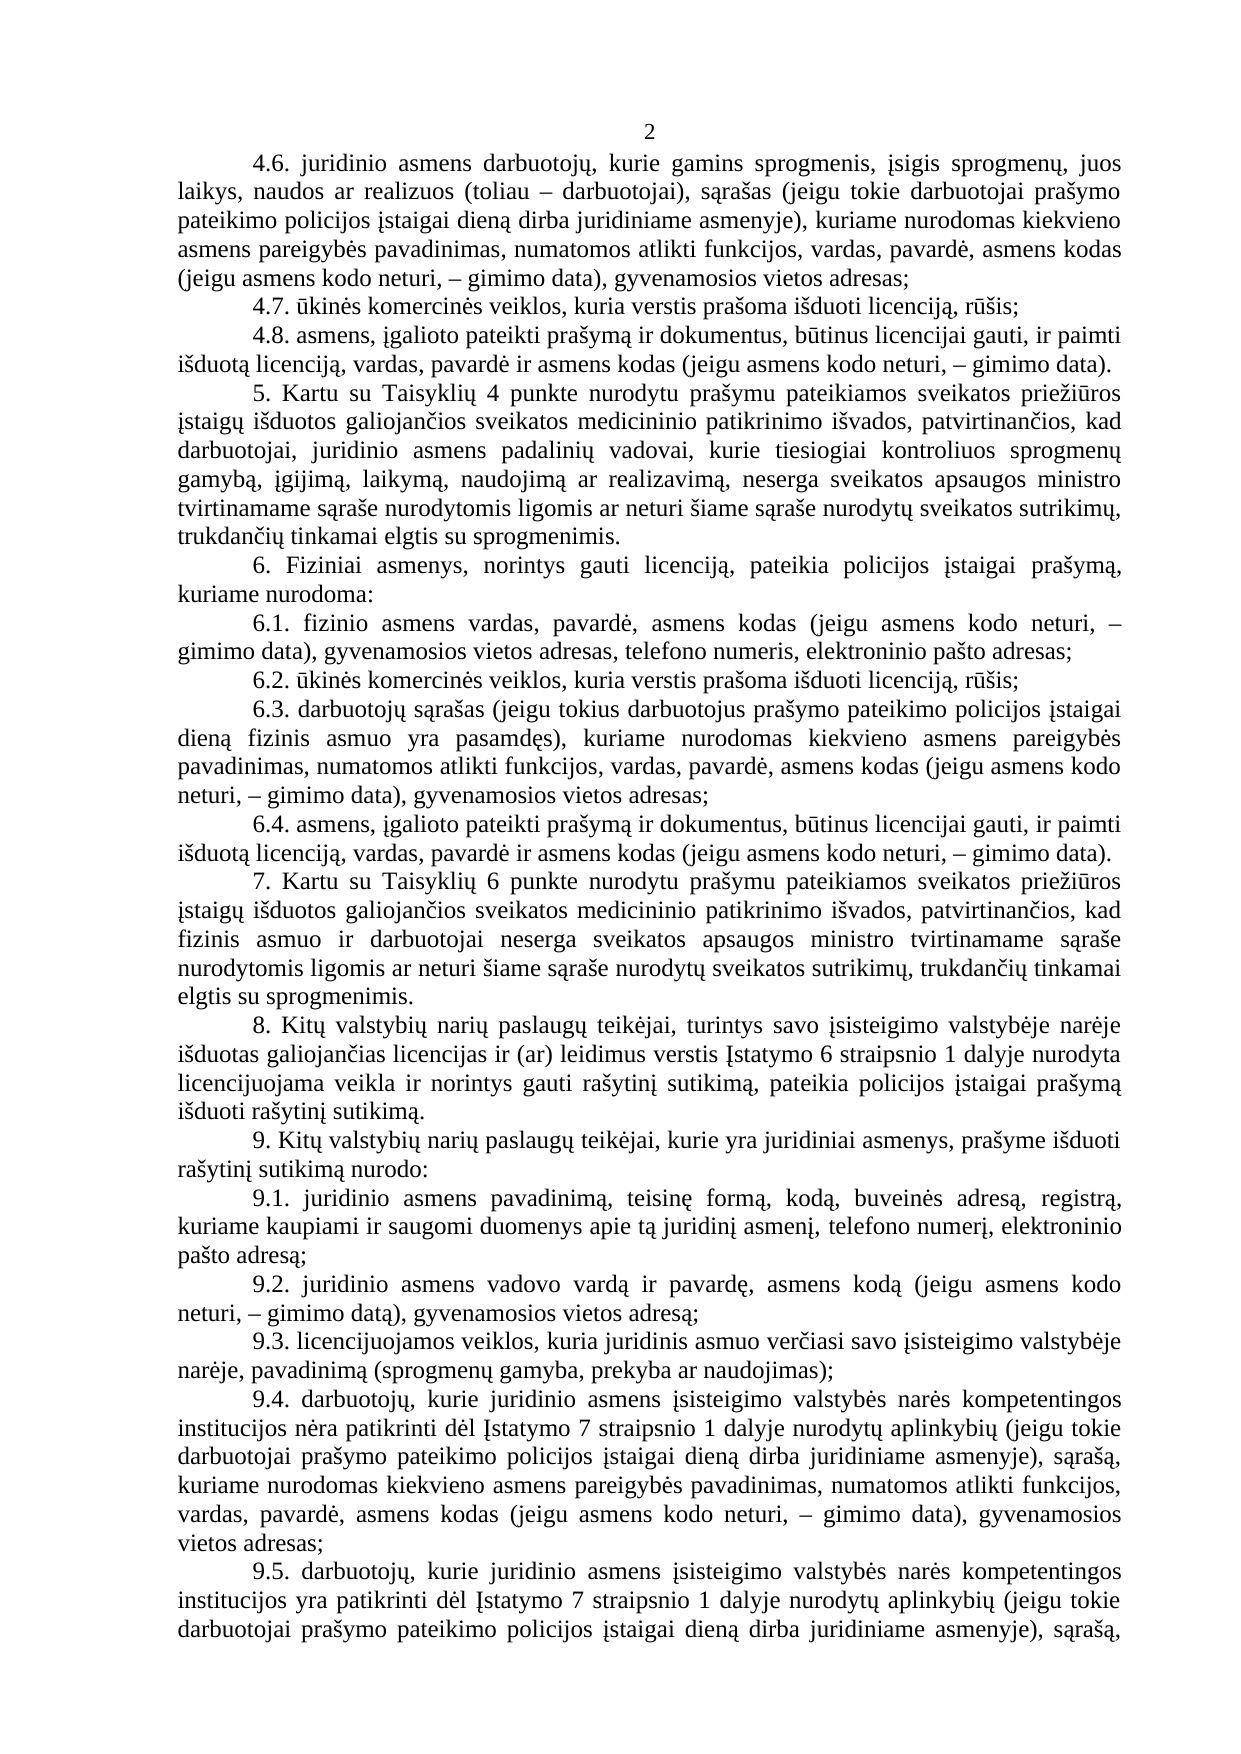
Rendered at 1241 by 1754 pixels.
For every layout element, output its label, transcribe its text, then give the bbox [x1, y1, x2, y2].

text 9.3. licencijuojamos veiklos, kuria juridinis asmuo verčiasi savo įsisteigimo valstybėje narėje, pavadinimą (sprogmenų gamyba, prekyba ar naudojimas); [177, 1326, 1122, 1384]
text 9. Kitų valstybių narių paslaugų teikėjai, kurie yra juridiniai asmenys, prašyme išduoti rašytinį sutikimą nurodo: [177, 1125, 1122, 1183]
text 4.8. asmens, įgalioto pateikti prašymą ir dokumentus, būtinus licencijai gauti, ir paimti išduotą licenciją, vardas, pavardė ir asmens kodas (jeigu asmens kodo neturi, – gimimo data). [177, 320, 1122, 378]
text 9.1. juridinio asmens pavadinimą, teisinę formą, kodą, buveinės adresą, registrą, kuriame kaupiami ir saugomi duomenys apie tą juridinį asmenį, telefono numerį, elektroninio pašto adresą; [177, 1183, 1122, 1269]
text 6. Fiziniai asmenys, norintys gauti licenciją, pateikia policijos įstaigai prašymą, kuriame nurodoma: [177, 550, 1122, 608]
text 4.6. juridinio asmens darbuotojų, kurie gamins sprogmenis, įsigis sprogmenų, juos laikys, naudos ar realizuos (toliau – darbuotojai), sąrašas (jeigu tokie darbuotojai prašymo pateikimo policijos įstaigai dieną dirba juridiniame asmenyje), kuriame nurodomas kiekvieno asmens pareigybės pavadinimas, numatomos atlikti funkcijos, vardas, pavardė, asmens kodas (jeigu asmens kodo neturi, – gimimo data), gyvenamosios vietos adresas; [177, 148, 1122, 291]
text 8. Kitų valstybių narių paslaugų teikėjai, turintys savo įsisteigimo valstybėje narėje išduotas galiojančias licencijas ir (ar) leidimus verstis Įstatymo 6 straipsnio 1 dalyje nurodyta licencijuojama veikla ir norintys gauti rašytinį sutikimą, pateikia policijos įstaigai prašymą išduoti rašytinį sutikimą. [177, 1010, 1122, 1125]
text 6.4. asmens, įgalioto pateikti prašymą ir dokumentus, būtinus licencijai gauti, ir paimti išduotą licenciją, vardas, pavardė ir asmens kodas (jeigu asmens kodo neturi, – gimimo data). [177, 809, 1122, 866]
text 9.2. juridinio asmens vadovo vardą ir pavardę, asmens kodą (jeigu asmens kodo neturi, – gimimo datą), gyvenamosios vietos adresą; [177, 1269, 1122, 1326]
text 7. Kartu su Taisyklių 6 punkte nurodytu prašymu pateikiamos sveikatos priežiūros įstaigų išduotos galiojančios sveikatos medicininio patikrinimo išvados, patvirtinančios, kad fizinis asmuo ir darbuotojai neserga sveikatos apsaugos ministro tvirtinamame sąraše nurodytomis ligomis ar neturi šiame sąraše nurodytų sveikatos sutrikimų, trukdančių tinkamai elgtis su sprogmenimis. [177, 866, 1122, 1010]
text 6.3. darbuotojų sąrašas (jeigu tokius darbuotojus prašymo pateikimo policijos įstaigai dieną fizinis asmuo yra pasamdęs), kuriame nurodomas kiekvieno asmens pareigybės pavadinimas, numatomos atlikti funkcijos, vardas, pavardė, asmens kodas (jeigu asmens kodo neturi, – gimimo data), gyvenamosios vietos adresas; [177, 694, 1122, 809]
text 4.7. ūkinės komercinės veiklos, kuria verstis prašoma išduoti licenciją, rūšis; [177, 291, 1122, 320]
text 5. Kartu su Taisyklių 4 punkte nurodytu prašymu pateikiamos sveikatos priežiūros įstaigų išduotos galiojančios sveikatos medicininio patikrinimo išvados, patvirtinančios, kad darbuotojai, juridinio asmens padalinių vadovai, kurie tiesiogiai kontroliuos sprogmenų gamybą, įgijimą, laikymą, naudojimą ar realizavimą, neserga sveikatos apsaugos ministro tvirtinamame sąraše nurodytomis ligomis ar neturi šiame sąraše nurodytų sveikatos sutrikimų, trukdančių tinkamai elgtis su sprogmenimis. [177, 378, 1122, 550]
text 9.4. darbuotojų, kurie juridinio asmens įsisteigimo valstybės narės kompetentingos institucijos nėra patikrinti dėl Įstatymo 7 straipsnio 1 dalyje nurodytų aplinkybių (jeigu tokie darbuotojai prašymo pateikimo policijos įstaigai dieną dirba juridiniame asmenyje), sąrašą, kuriame nurodomas kiekvieno asmens pareigybės pavadinimas, numatomos atlikti funkcijos, vardas, pavardė, asmens kodas (jeigu asmens kodo neturi, – gimimo data), gyvenamosios vietos adresas; [177, 1384, 1122, 1556]
text 6.2. ūkinės komercinės veiklos, kuria verstis prašoma išduoti licenciją, rūšis; [177, 665, 1122, 694]
text 6.1. fizinio asmens vardas, pavardė, asmens kodas (jeigu asmens kodo neturi, – gimimo data), gyvenamosios vietos adresas, telefono numeris, elektroninio pašto adresas; [177, 608, 1122, 665]
text 9.5. darbuotojų, kurie juridinio asmens įsisteigimo valstybės narės kompetentingos institucijos yra patikrinti dėl Įstatymo 7 straipsnio 1 dalyje nurodytų aplinkybių (jeigu tokie darbuotojai prašymo pateikimo policijos įstaigai dieną dirba juridiniame asmenyje), sąrašą, [177, 1556, 1122, 1643]
